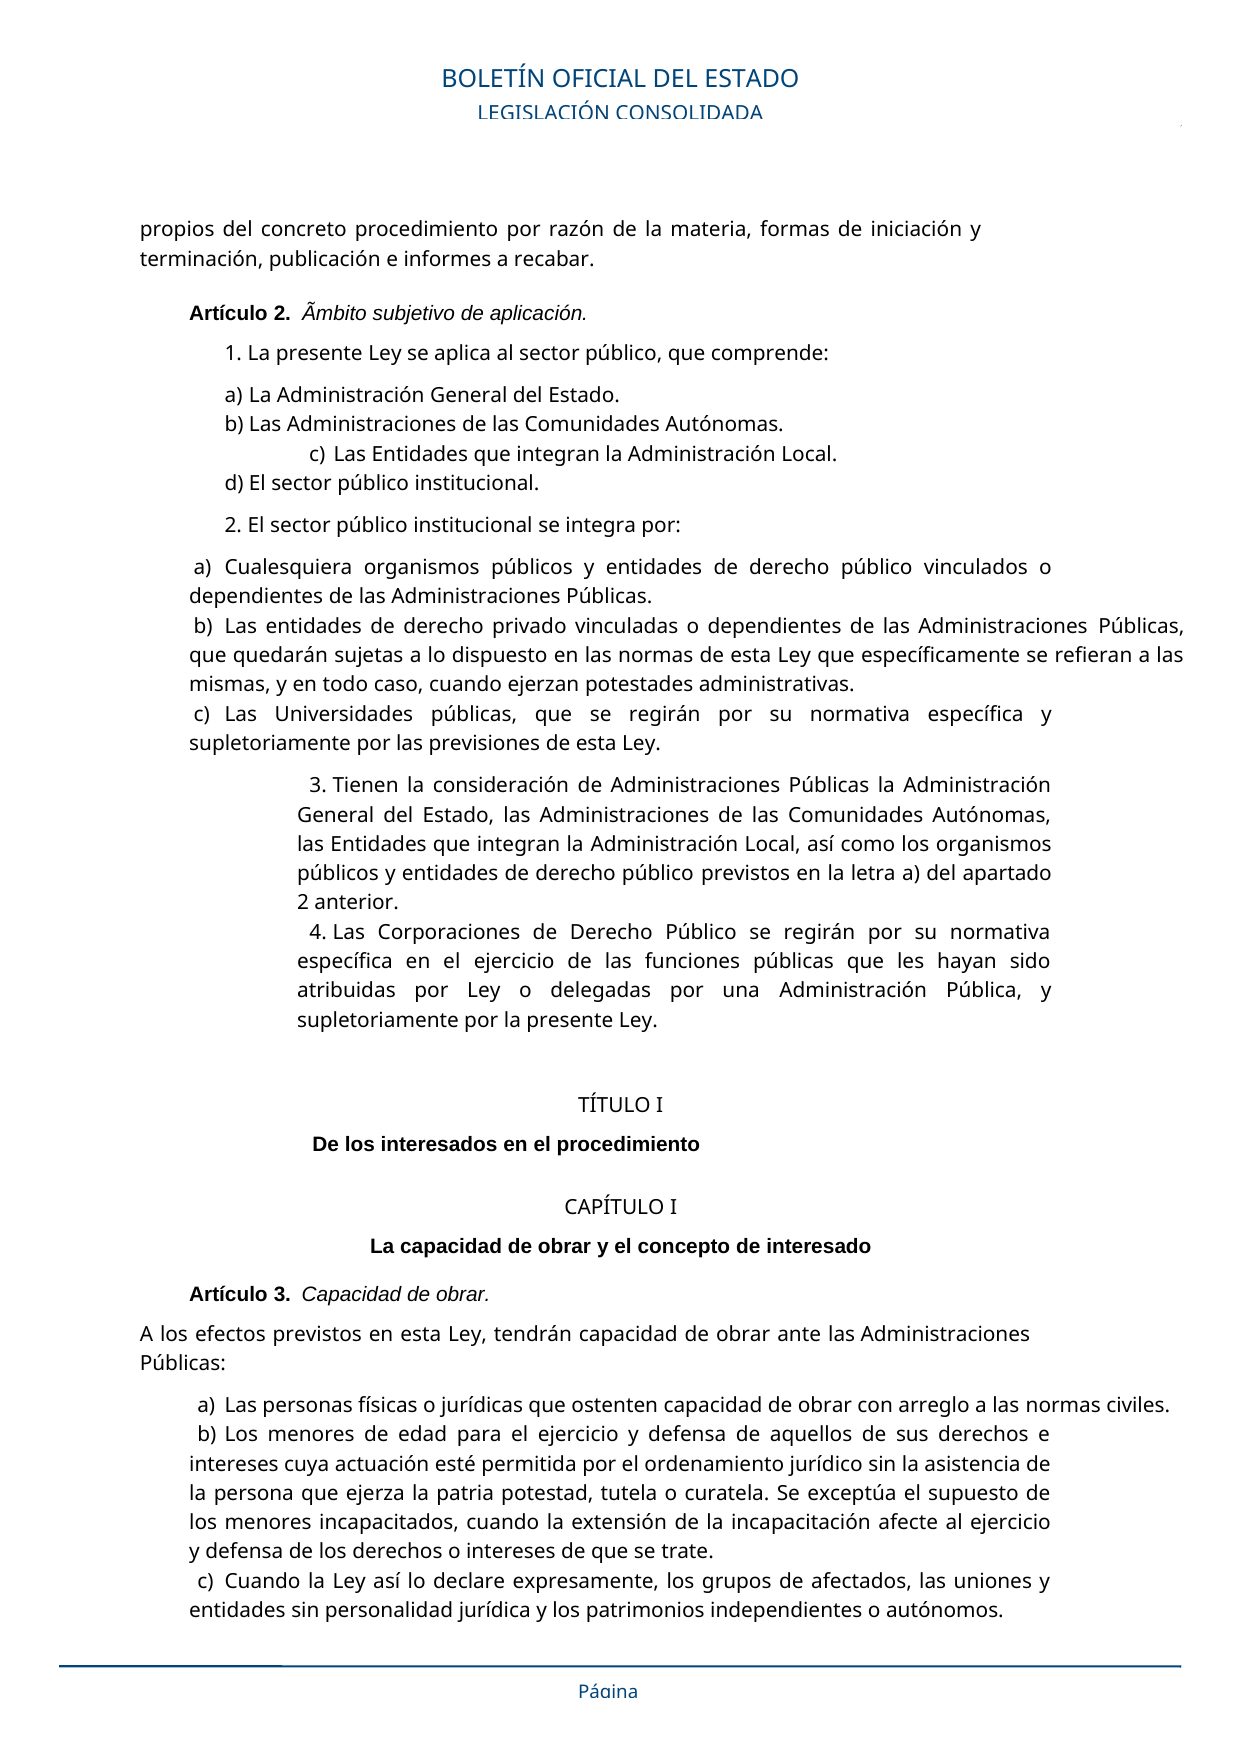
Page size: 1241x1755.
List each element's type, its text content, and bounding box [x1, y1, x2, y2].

list Las personas físicas o jurídicas que ostenten capacidad de obrar con arreglo a las normas civiles. [162, 1390, 1184, 1418]
list Las Universidades públicas, que se regirán por su normativa específica y supletoriamente por las previsiones de esta Ley. [158, 699, 1052, 757]
text CAPÍTULO I [368, 1192, 872, 1221]
list Cuando la Ley así lo declare expresamente, los grupos de afectados, las uniones y entidades sin personalidad jurídica y los patrimonios independientes o autónomos. [162, 1566, 1052, 1624]
list Cualesquiera organismos públicos y entidades de derecho público vinculados o dependientes de las Administraciones Públicas. [158, 552, 1051, 610]
list Tienen la consideración de Administraciones Públicas la Administración General del Estado, las Administraciones de las Comunidades Autónomas, las Entidades que integran la Administración Local, así como los organismos públicos y entidades de derecho público previstos en la letra a) del apartado 2 anterior. [274, 770, 1052, 916]
list La Administración General del Estado. [224, 380, 1184, 408]
list Las Entidades que integran la Administración Local. [309, 439, 1184, 467]
text propios del concreto procedimiento por razón de la materia, formas de iniciación y terminación, publicación e informes a recabar. [139, 214, 1079, 272]
subtitle De los interesados en el procedimiento [139, 1132, 872, 1156]
list Las entidades de derecho privado vinculadas o dependientes de las Administraciones Públicas, que quedarán sujetas a lo dispuesto en las normas de esta Ley que específicamente se refieran a las mismas, y en todo caso, cuando ejerzan potestades administrativas. [158, 611, 1184, 698]
text TÍTULO I [369, 1090, 872, 1119]
text Artículo 2. Ãmbito subjetivo de aplicación. [189, 301, 1184, 325]
list El sector público institucional se integra por: [224, 510, 1184, 539]
subtitle La capacidad de obrar y el concepto de interesado [369, 1233, 872, 1257]
list Los menores de edad para el ejercicio y defensa de aquellos de sus derechos e intereses cuya actuación esté permitida por el ordenamiento jurídico sin la asistencia de la persona que ejerza la patria potestad, tutela o curatela. Se exceptúa el supuesto de los menores incapacitados, cuando la extensión de la incapacitación afecte al ejercicio y defensa de los derechos o intereses de que se trate. [162, 1419, 1052, 1565]
list Las Administraciones de las Comunidades Autónomas. [224, 409, 1184, 438]
list El sector público institucional. [224, 468, 1184, 497]
text A los efectos previstos en esta Ley, tendrán capacidad de obrar ante las Administraciones Públicas: [139, 1319, 1052, 1377]
list Las Corporaciones de Derecho Público se regirán por su normativa específica en el ejercicio de las funciones públicas que les hayan sido atribuidas por Ley o delegadas por una Administración Pública, y supletoriamente por la presente Ley. [274, 917, 1052, 1033]
list La presente Ley se aplica al sector público, que comprende: [224, 338, 1184, 366]
text Artículo 3. Capacidad de obrar. [189, 1282, 1184, 1306]
